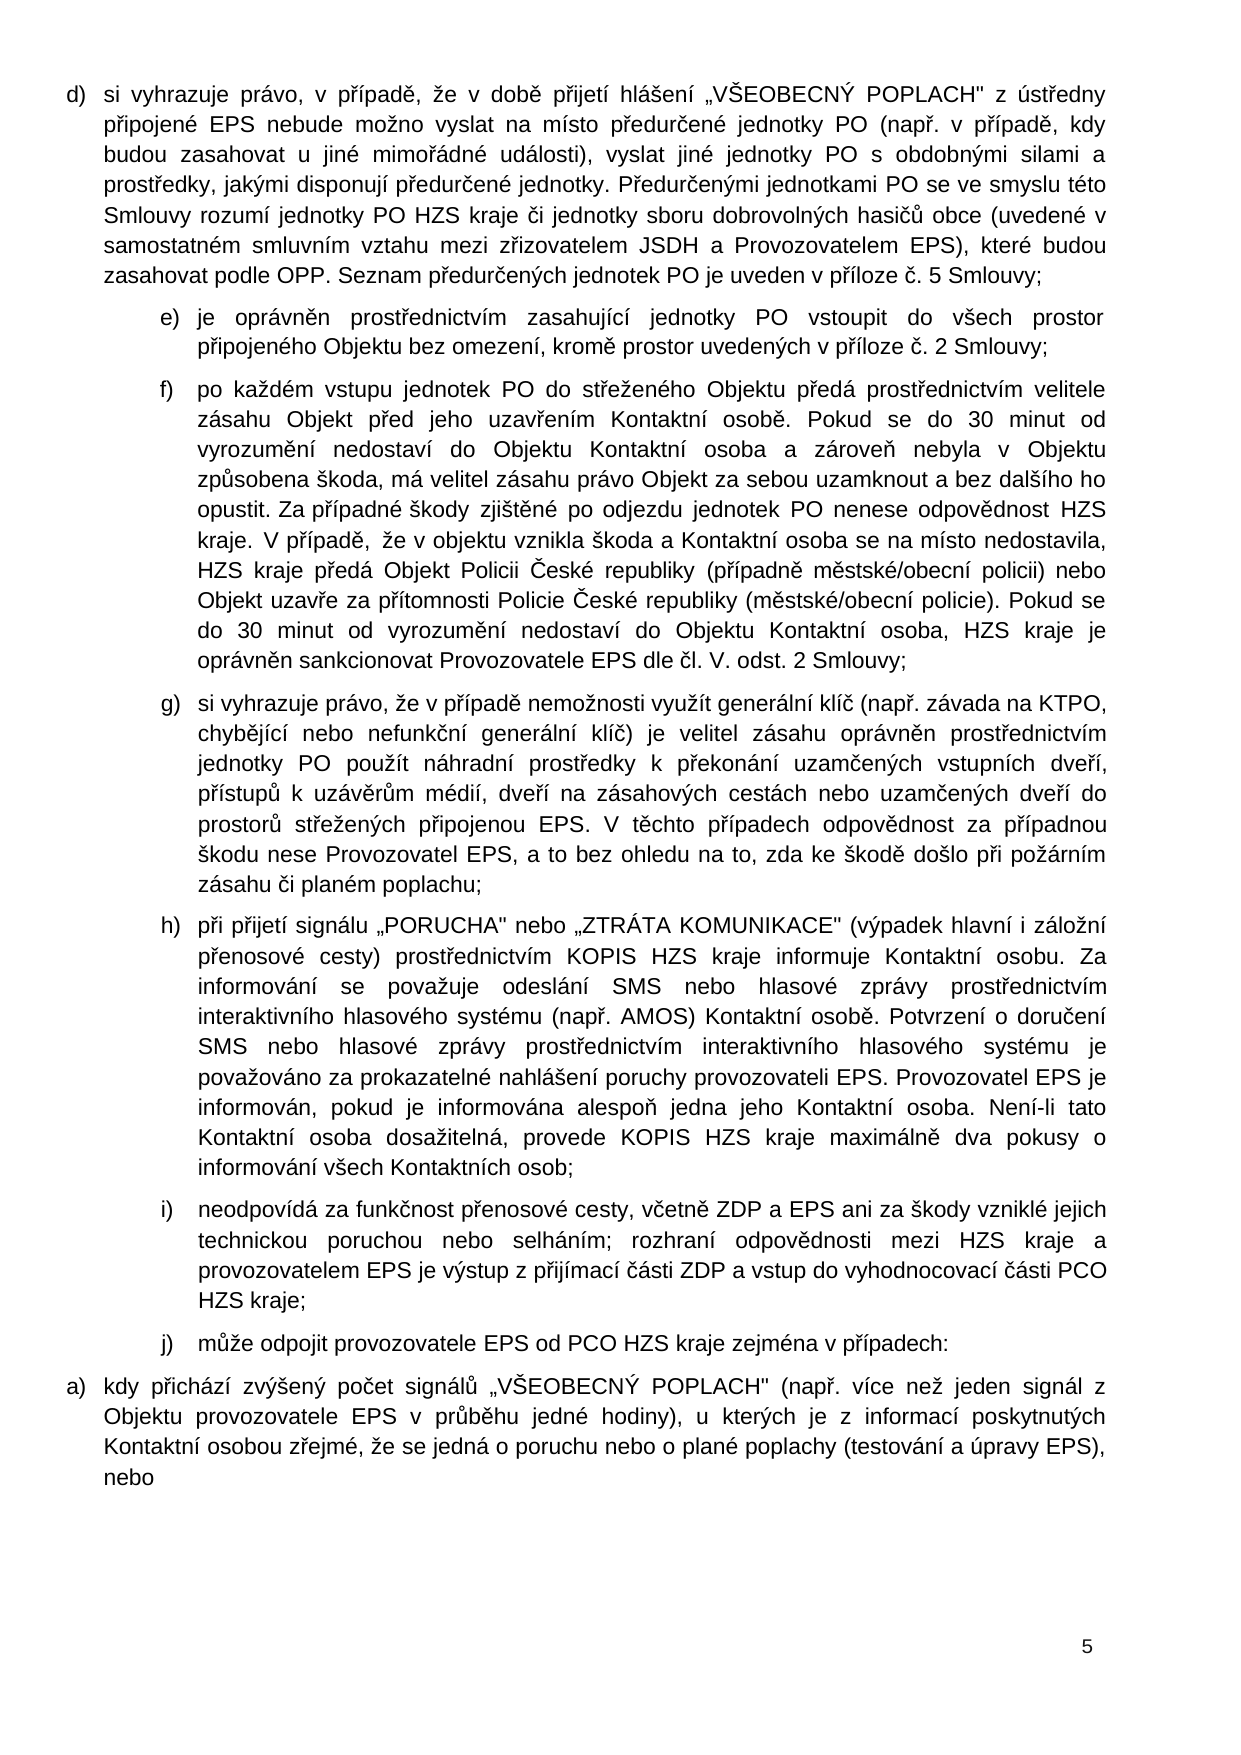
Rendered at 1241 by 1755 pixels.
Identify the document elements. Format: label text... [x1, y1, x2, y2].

list může odpojit provozovatele EPS od PCO HZS kraje zejména v případech: [161, 1330, 1123, 1356]
list si vyhrazuje právo, že v případě nemožnosti využít generální klíč (např. závada na KTPO, chybějící nebo nefunkční generální klíč) je velitel zásahu oprávněn prostřednictvím jednotky PO použít náhradní prostředky k překonání uzamčených vstupních dveří, přístupů k uzávěrům médií, dveří na zásahových cestách nebo uzamčených dveří do prostorů střežených připojenou EPS. V těchto případech odpovědnost za případnou škodu nese Provozovatel EPS, a to bez ohledu na to, zda ke škodě došlo při požárním zásahu či planém poplachu; [161, 690, 1107, 897]
list neodpovídá za funkčnost přenosové cesty, včetně ZDP a EPS ani za škody vzniklé jejich technickou poruchou nebo selháním; rozhraní odpovědnosti mezi HZS kraje a provozovatelem EPS je výstup z přijímací části ZDP a vstup do vyhodnocovací části PCO HZS kraje; [161, 1196, 1107, 1313]
list po každém vstupu jednotek PO do střeženého Objektu předá prostřednictvím velitele zásahu Objekt před jeho uzavřením Kontaktní osobě. Pokud se do 30 minut od vyrozumění nedostaví do Objektu Kontaktní osoba a zároveň nebyla v Objektu způsobena škoda, má velitel zásahu právo Objekt za sebou uzamknout a bez dalšího ho opustit. Za případné škody zjištěné po odjezdu jednotek PO nenese odpovědnost HZS kraje. V případě, že v objektu vznikla škoda a Kontaktní osoba se na místo nedostavila, HZS kraje předá Objekt Policii České republiky (případně městské/obecní policii) nebo Objekt uzavře za přítomnosti Policie České republiky (městské/obecní policie). Pokud se do 30 minut od vyrozumění nedostaví do Objektu Kontaktní osoba, HZS kraje je oprávněn sankcionovat Provozovatele EPS dle čl. V. odst. 2 Smlouvy; [159, 376, 1106, 674]
list je oprávněn prostřednictvím zasahující jednotky PO vstoupit do všech prostor připojeného Objektu bez omezení, kromě prostor uvedených v příloze č. 2 Smlouvy; [160, 304, 1104, 360]
list při přijetí signálu „PORUCHA" nebo „ZTRÁTA KOMUNIKACE" (výpadek hlavní i záložní přenosové cesty) prostřednictvím KOPIS HZS kraje informuje Kontaktní osobu. Za informování se považuje odeslání SMS nebo hlasové zprávy prostřednictvím interaktivního hlasového systému (např. AMOS) Kontaktní osobě. Potvrzení o doručení SMS nebo hlasové zprávy prostřednictvím interaktivního hlasového systému je považováno za prokazatelné nahlášení poruchy provozovateli EPS. Provozovatel EPS je informován, pokud je informována alespoň jedna jeho Kontaktní osoba. Není-li tato Kontaktní osoba dosažitelná, provede KOPIS HZS kraje maximálně dva pokusy o informování všech Kontaktních osob; [161, 912, 1107, 1180]
list kdy přichází zvýšený počet signálů „VŠEOBECNÝ POPLACH" (např. více než jeden signál z Objektu provozovatele EPS v průběhu jedné hodiny), u kterých je z informací poskytnutých Kontaktní osobou zřejmé, že se jedná o poruchu nebo o plané poplachy (testování a úpravy EPS), nebo [66, 1373, 1106, 1490]
list si vyhrazuje právo, v případě, že v době přijetí hlášení „VŠEOBECNÝ POPLACH" z ústředny připojené EPS nebude možno vyslat na místo předurčené jednotky PO (např. v případě, kdy budou zasahovat u jiné mimořádné události), vyslat jiné jednotky PO s obdobnými silami a prostředky, jakými disponují předurčené jednotky. Předurčenými jednotkami PO se ve smyslu této Smlouvy rozumí jednotky PO HZS kraje či jednotky sboru dobrovolných hasičů obce (uvedené v samostatném smluvním vztahu mezi zřizovatelem JSDH a Provozovatelem EPS), které budou zasahovat podle OPP. Seznam předurčených jednotek PO je uveden v příloze č. 5 Smlouvy; [66, 81, 1106, 288]
